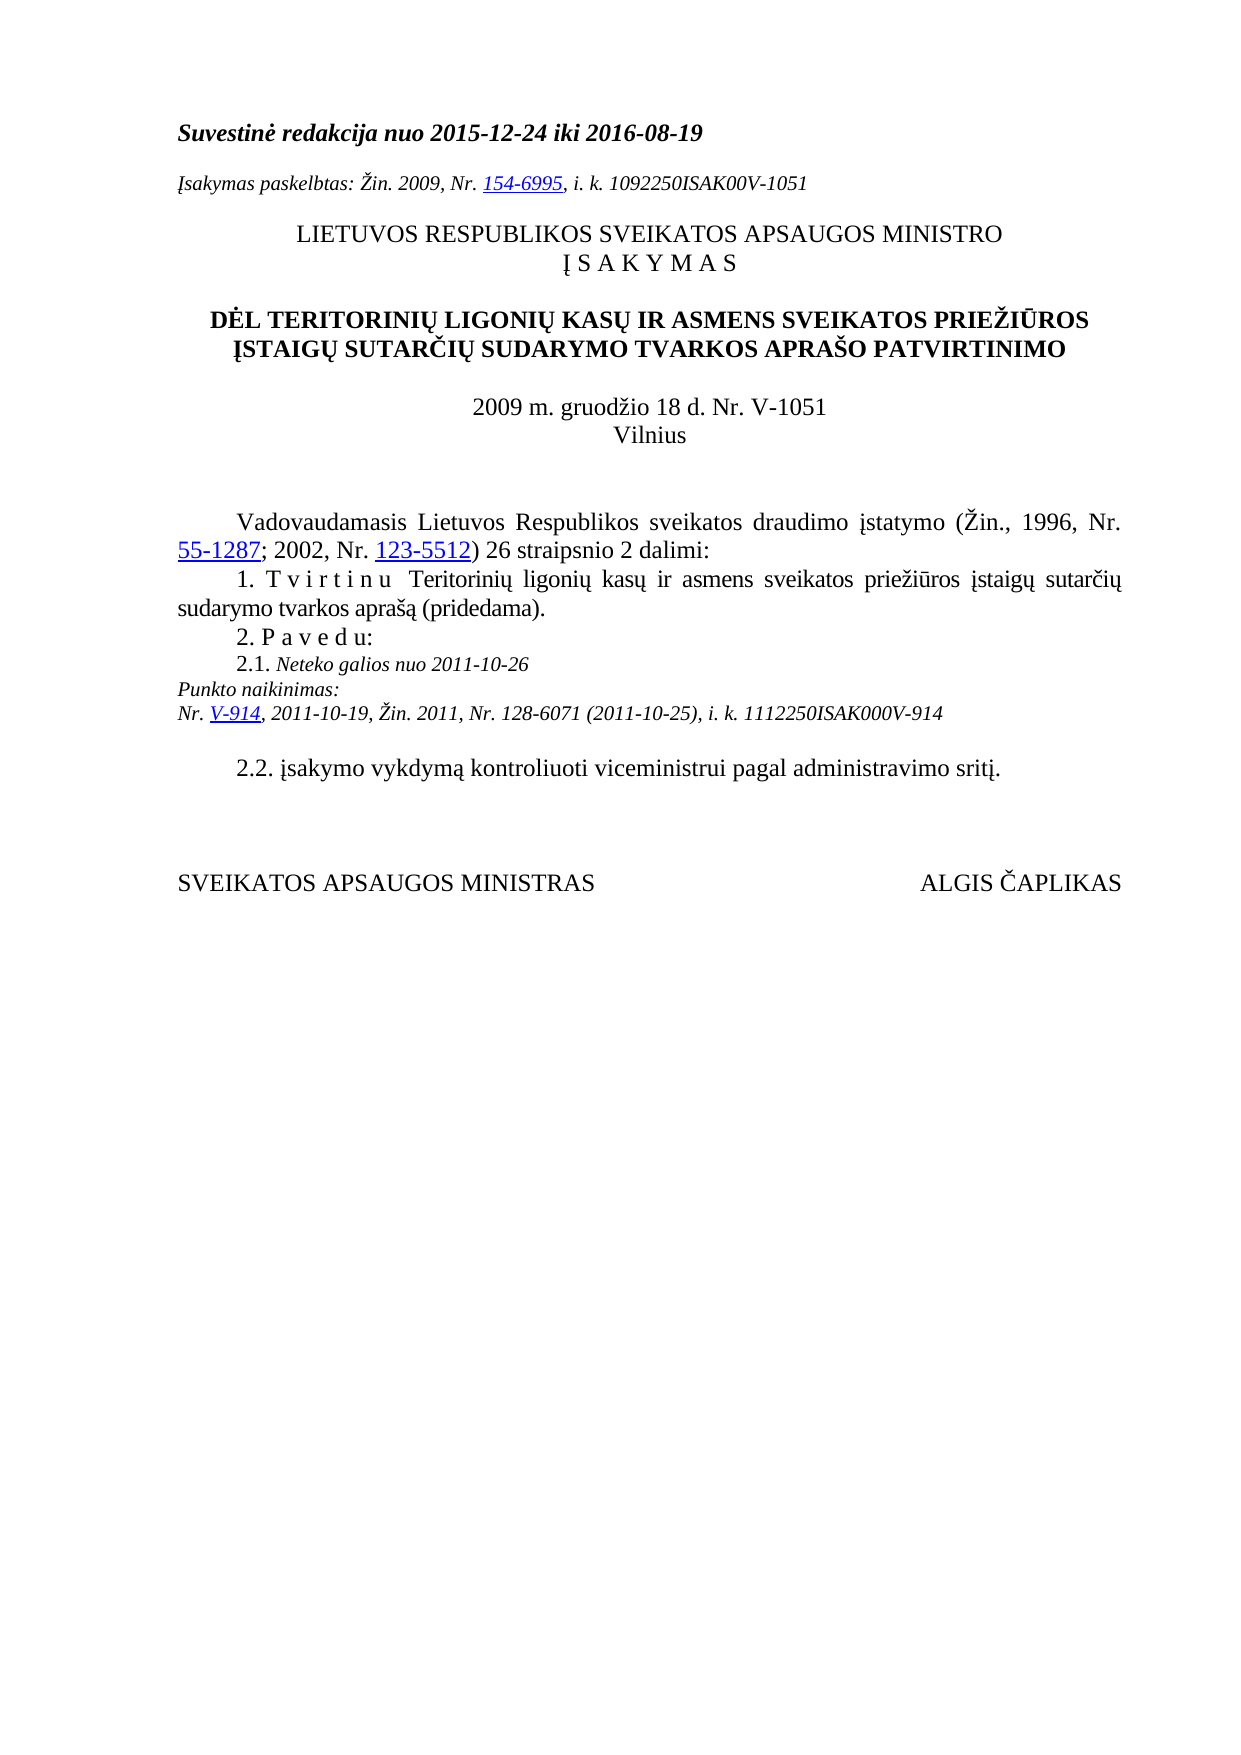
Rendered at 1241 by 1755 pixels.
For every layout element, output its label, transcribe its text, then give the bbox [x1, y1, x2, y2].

text SVEIKATOS APSAUGOS MINISTRAS ALGIS ČAPLIKAS [177, 868, 1122, 897]
text ĮSAKYMAS [177, 248, 1122, 277]
text Nr. V-914, 2011-10-19, Žin. 2011, Nr. 128-6071 (2011-10-25), i. k. 1112250ISAK000V-914 [177, 701, 1122, 725]
text Suvestinė redakcija nuo 2015-12-24 iki 2016-08-19 [177, 118, 1122, 147]
text Punkto naikinimas: [177, 677, 1122, 701]
text Įsakymas paskelbtas: Žin. 2009, Nr. 154-6995, i. k. 1092250ISAK00V-1051 [177, 171, 1122, 195]
text 2009 m. gruodžio 18 d. Nr. V-1051 [177, 392, 1122, 420]
text LIETUVOS RESPUBLIKOS SVEIKATOS APSAUGOS MINISTRO [177, 219, 1122, 248]
text DĖL TERITORINIŲ LIGONIŲ KASŲ IR ASMENS SVEIKATOS PRIEŽIŪROS ĮSTAIGŲ SUTARČIŲ SUDARYMO TVARKOS APRAŠO PATVIRTINIMO [177, 305, 1122, 363]
text 1. Tvirtinu Teritorinių ligonių kasų ir asmens sveikatos priežiūros įstaigų sutarčių sudarymo tvarkos aprašą (pridedama). [177, 564, 1122, 622]
text 2.1. Neteko galios nuo 2011-10-26 [177, 650, 1122, 677]
text 2. Pavedu: [177, 622, 1122, 650]
text Vilnius [177, 420, 1122, 449]
text 2.2. įsakymo vykdymą kontroliuoti viceministrui pagal administravimo sritį. [177, 753, 1122, 782]
text Vadovaudamasis Lietuvos Respublikos sveikatos draudimo įstatymo (Žin., 1996, Nr. 55-1287; 2002, Nr. 123-5512) 26 straipsnio 2 dalimi: [177, 507, 1122, 564]
